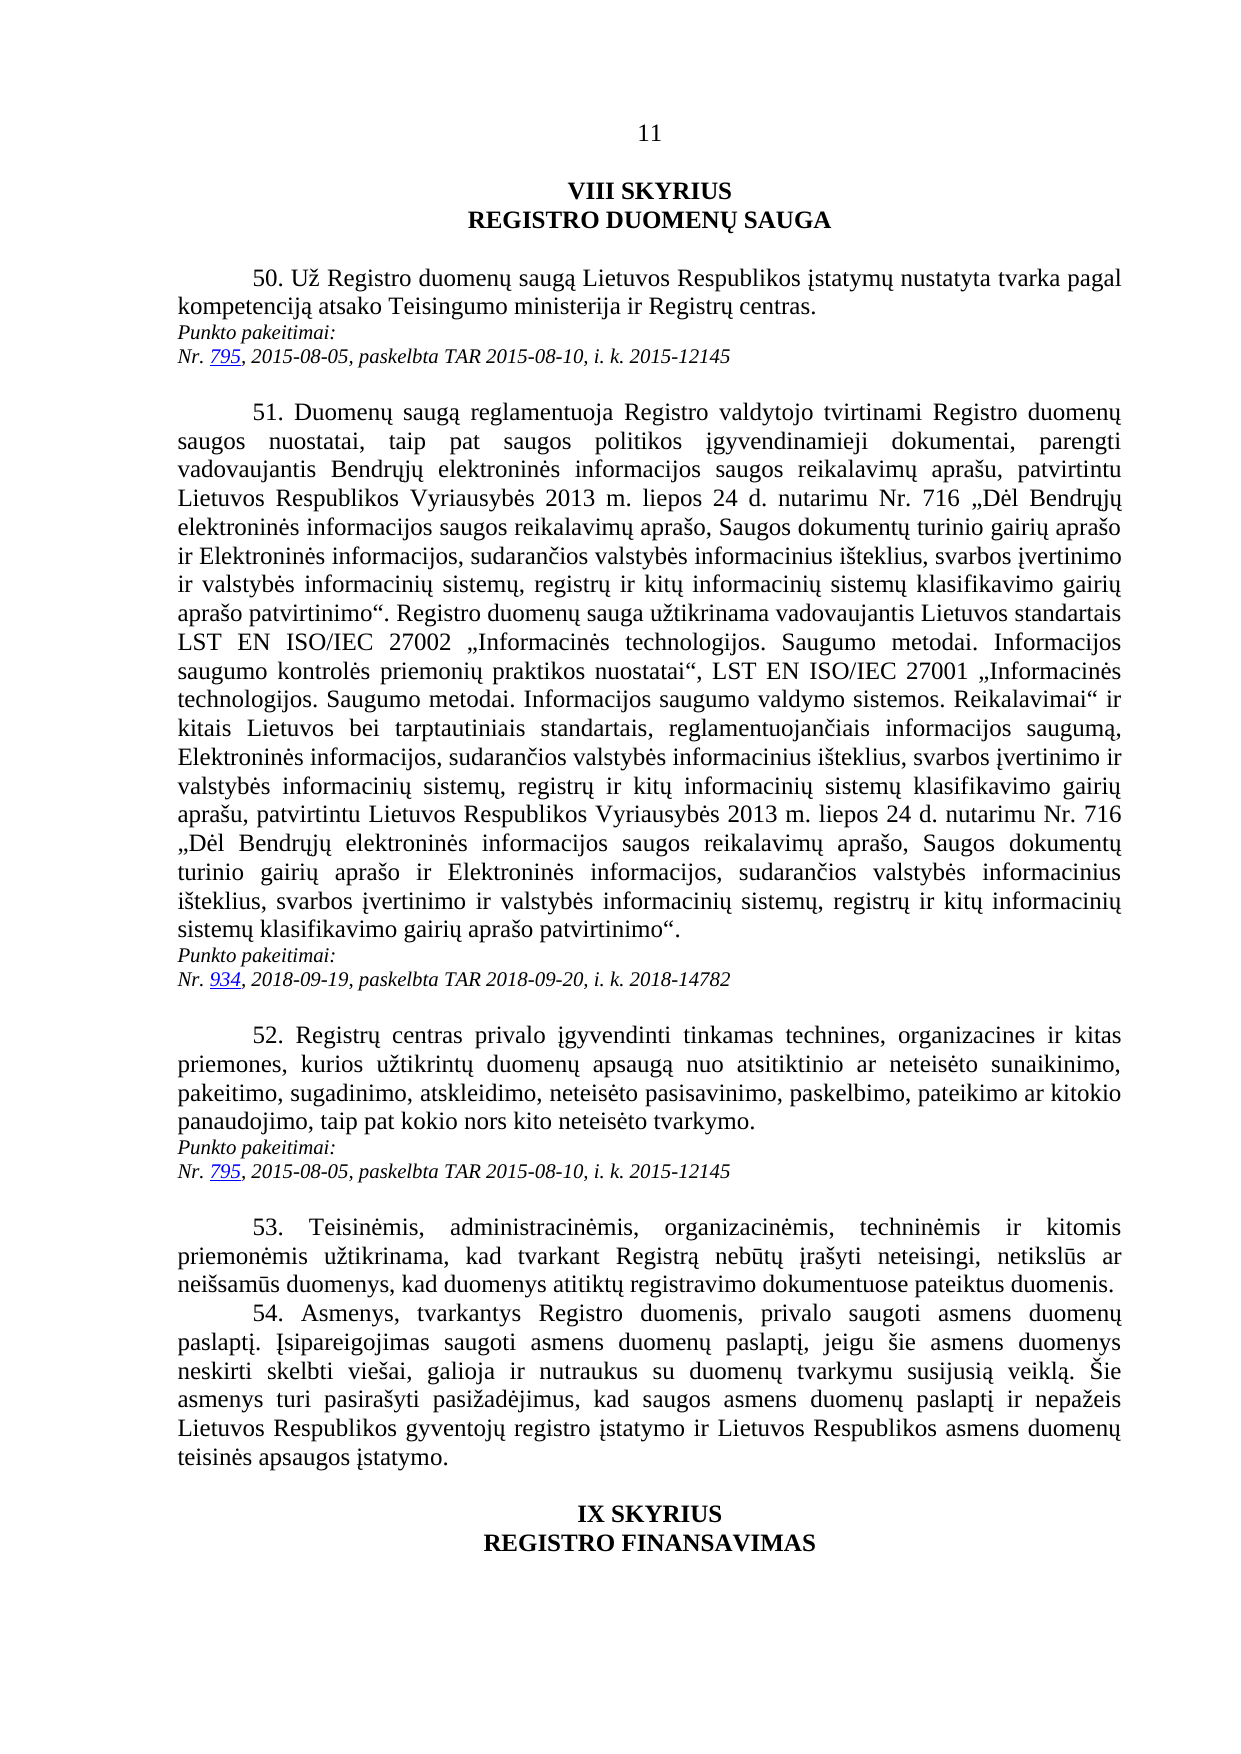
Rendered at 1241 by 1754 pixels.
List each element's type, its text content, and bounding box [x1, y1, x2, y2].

text Nr. 934, 2018-09-19, paskelbta TAR 2018-09-20, i. k. 2018-14782 [177, 967, 1122, 991]
text Registro finansavimas [177, 1528, 1122, 1557]
text Punkto pakeitimai: [177, 943, 1122, 967]
subtitle VIII skyrius [177, 176, 1122, 205]
text 51. Duomenų saugą reglamentuoja Registro valdytojo tvirtinami Registro duomenų saugos nuostatai, taip pat saugos politikos įgyvendinamieji dokumentai, parengti vadovaujantis Bendrųjų elektroninės informacijos saugos reikalavimų aprašu, patvirtintu Lietuvos Respublikos Vyriausybės 2013 m. liepos 24 d. nutarimu Nr. 716 „Dėl Bendrųjų elektroninės informacijos saugos reikalavimų aprašo, Saugos dokumentų turinio gairių aprašo ir Elektroninės informacijos, sudarančios valstybės informacinius išteklius, svarbos įvertinimo ir valstybės informacinių sistemų, registrų ir kitų informacinių sistemų klasifikavimo gairių aprašo patvirtinimo“. Registro duomenų sauga užtikrinama vadovaujantis Lietuvos standartais LST EN ISO/IEC 27002 „Informacinės technologijos. Saugumo metodai. Informacijos saugumo kontrolės priemonių praktikos nuostatai“, LST EN ISO/IEC 27001 „Informacinės technologijos. Saugumo metodai. Informacijos saugumo valdymo sistemos. Reikalavimai“ ir kitais Lietuvos bei tarptautiniais standartais, reglamentuojančiais informacijos saugumą, Elektroninės informacijos, sudarančios valstybės informacinius išteklius, svarbos įvertinimo ir valstybės informacinių sistemų, registrų ir kitų informacinių sistemų klasifikavimo gairių aprašu, patvirtintu Lietuvos Respublikos Vyriausybės 2013 m. liepos 24 d. nutarimu Nr. 716 „Dėl Bendrųjų elektroninės informacijos saugos reikalavimų aprašo, Saugos dokumentų turinio gairių aprašo ir Elektroninės informacijos, sudarančios valstybės informacinius išteklius, svarbos įvertinimo ir valstybės informacinių sistemų, registrų ir kitų informacinių sistemų klasifikavimo gairių aprašo patvirtinimo“. [177, 397, 1122, 943]
text Punkto pakeitimai: [177, 1135, 1122, 1159]
text 54. Asmenys, tvarkantys Registro duomenis, privalo saugoti asmens duomenų paslaptį. Įsipareigojimas saugoti asmens duomenų paslaptį, jeigu šie asmens duomenys neskirti skelbti viešai, galioja ir nutraukus su duomenų tvarkymu susijusią veiklą. Šie asmenys turi pasirašyti pasižadėjimus, kad saugos asmens duomenų paslaptį ir nepažeis Lietuvos Respublikos gyventojų registro įstatymo ir Lietuvos Respublikos asmens duomenų teisinės apsaugos įstatymo. [177, 1298, 1122, 1471]
text IX skyrius [177, 1499, 1122, 1528]
text 52. Registrų centras privalo įgyvendinti tinkamas technines, organizacines ir kitas priemones, kurios užtikrintų duomenų apsaugą nuo atsitiktinio ar neteisėto sunaikinimo, pakeitimo, sugadinimo, atskleidimo, neteisėto pasisavinimo, paskelbimo, pateikimo ar kitokio panaudojimo, taip pat kokio nors kito neteisėto tvarkymo. [177, 1020, 1122, 1135]
text 53. Teisinėmis, administracinėmis, organizacinėmis, techninėmis ir kitomis priemonėmis užtikrinama, kad tvarkant Registrą nebūtų įrašyti neteisingi, netikslūs ar neišsamūs duomenys, kad duomenys atitiktų registravimo dokumentuose pateiktus duomenis. [177, 1212, 1122, 1298]
text Nr. 795, 2015-08-05, paskelbta TAR 2015-08-10, i. k. 2015-12145 [177, 344, 1122, 368]
text Punkto pakeitimai: [177, 320, 1122, 344]
text Nr. 795, 2015-08-05, paskelbta TAR 2015-08-10, i. k. 2015-12145 [177, 1159, 1122, 1183]
subtitle REGISTRO DUOMENŲ SAUGA [177, 205, 1122, 234]
text 50. Už Registro duomenų saugą Lietuvos Respublikos įstatymų nustatyta tvarka pagal kompetenciją atsako Teisingumo ministerija ir Registrų centras. [177, 263, 1122, 320]
